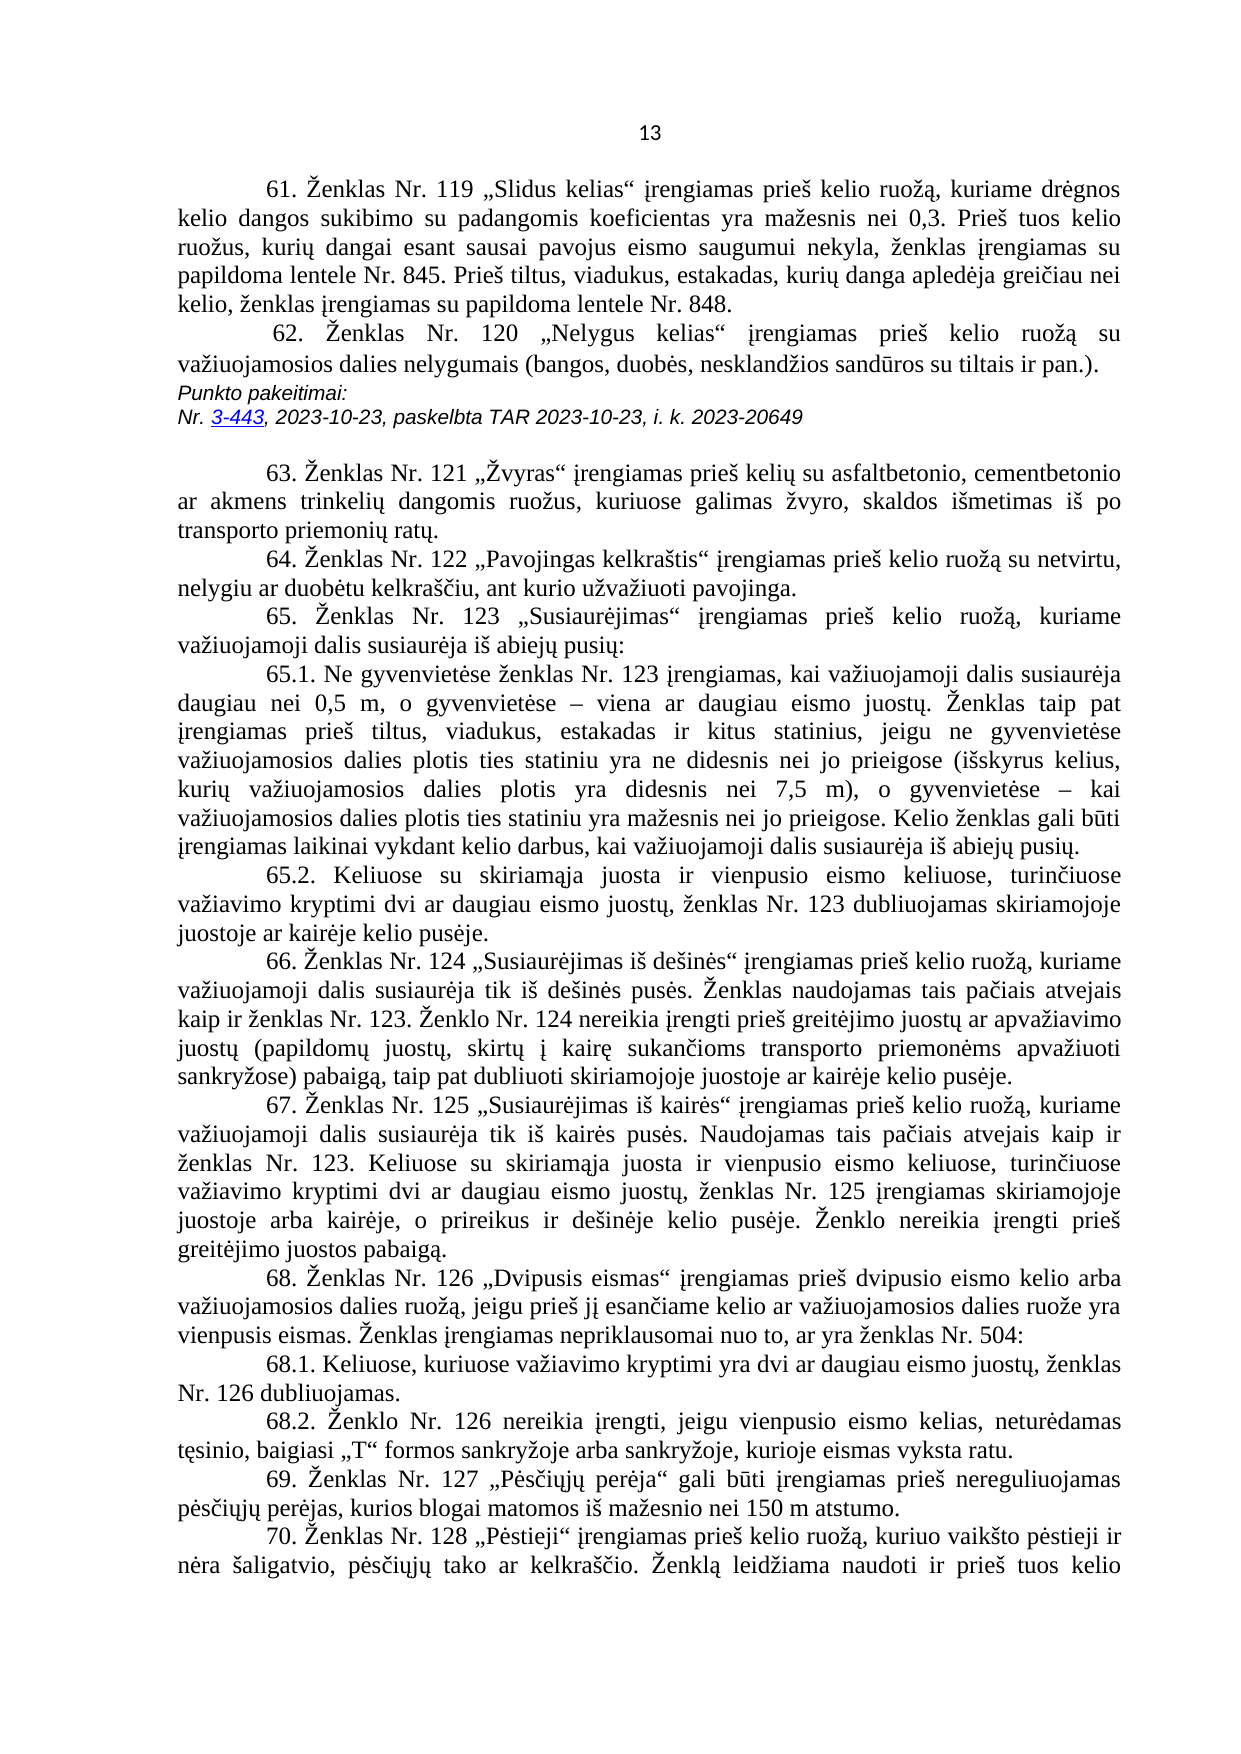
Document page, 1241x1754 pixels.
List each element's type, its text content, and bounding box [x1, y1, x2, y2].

text 64. Ženklas Nr. 122 „Pavojingas kelkraštis“ įrengiamas prieš kelio ruožą su netvirtu, nelygiu ar duobėtu kelkraščiu, ant kurio užvažiuoti pavojinga. [177, 544, 1122, 601]
text 68.2. Ženklo Nr. 126 nereikia įrengti, jeigu vienpusio eismo kelias, neturėdamas tęsinio, baigiasi „T“ formos sankryžoje arba sankryžoje, kurioje eismas vyksta ratu. [177, 1406, 1122, 1464]
text 65.2. Keliuose su skiriamąja juosta ir vienpusio eismo keliuose, turinčiuose važiavimo kryptimi dvi ar daugiau eismo juostų, ženklas Nr. 123 dubliuojamas skiriamojoje juostoje ar kairėje kelio pusėje. [177, 860, 1122, 946]
text 65.1. Ne gyvenvietėse ženklas Nr. 123 įrengiamas, kai važiuojamoji dalis susiaurėja daugiau nei 0,5 m, o gyvenvietėse – viena ar daugiau eismo juostų. Ženklas taip pat įrengiamas prieš tiltus, viadukus, estakadas ir kitus statinius, jeigu ne gyvenvietėse važiuojamosios dalies plotis ties statiniu yra ne didesnis nei jo prieigose (išskyrus kelius, kurių važiuojamosios dalies plotis yra didesnis nei 7,5 m), o gyvenvietėse – kai važiuojamosios dalies plotis ties statiniu yra mažesnis nei jo prieigose. Kelio ženklas gali būti įrengiamas laikinai vykdant kelio darbus, kai važiuojamoji dalis susiaurėja iš abiejų pusių. [177, 659, 1122, 860]
text Punkto pakeitimai: [177, 381, 1122, 405]
text 67. Ženklas Nr. 125 „Susiaurėjimas iš kairės“ įrengiamas prieš kelio ruožą, kuriame važiuojamoji dalis susiaurėja tik iš kairės pusės. Naudojamas tais pačiais atvejais kaip ir ženklas Nr. 123. Keliuose su skiriamąja juosta ir vienpusio eismo keliuose, turinčiuose važiavimo kryptimi dvi ar daugiau eismo juostų, ženklas Nr. 125 įrengiamas skiriamojoje juostoje arba kairėje, o prireikus ir dešinėje kelio pusėje. Ženklo nereikia įrengti prieš greitėjimo juostos pabaigą. [177, 1090, 1122, 1263]
text 66. Ženklas Nr. 124 „Susiaurėjimas iš dešinės“ įrengiamas prieš kelio ruožą, kuriame važiuojamoji dalis susiaurėja tik iš dešinės pusės. Ženklas naudojamas tais pačiais atvejais kaip ir ženklas Nr. 123. Ženklo Nr. 124 nereikia įrengti prieš greitėjimo juostų ar apvažiavimo juostų (papildomų juostų, skirtų į kairę sukančioms transporto priemonėms apvažiuoti sankryžose) pabaigą, taip pat dubliuoti skiriamojoje juostoje ar kairėje kelio pusėje. [177, 946, 1122, 1090]
text 61. Ženklas Nr. 119 „Slidus kelias“ įrengiamas prieš kelio ruožą, kuriame drėgnos kelio dangos sukibimo su padangomis koeficientas yra mažesnis nei 0,3. Prieš tuos kelio ruožus, kurių dangai esant sausai pavojus eismo saugumui nekyla, ženklas įrengiamas su papildoma lentele Nr. 845. Prieš tiltus, viadukus, estakadas, kurių danga apledėja greičiau nei kelio, ženklas įrengiamas su papildoma lentele Nr. 848. [177, 174, 1122, 318]
text 68.1. Keliuose, kuriuose važiavimo kryptimi yra dvi ar daugiau eismo juostų, ženklas Nr. 126 dubliuojamas. [177, 1349, 1122, 1406]
text 63. Ženklas Nr. 121 „Žvyras“ įrengiamas prieš kelių su asfaltbetonio, cementbetonio ar akmens trinkelių dangomis ruožus, kuriuose galimas žvyro, skaldos išmetimas iš po transporto priemonių ratų. [177, 458, 1122, 544]
text 70. Ženklas Nr. 128 „Pėstieji“ įrengiamas prieš kelio ruožą, kuriuo vaikšto pėstieji ir nėra šaligatvio, pėsčiųjų tako ar kelkraščio. Ženklą leidžiama naudoti ir prieš tuos kelio [177, 1521, 1122, 1579]
text 65. Ženklas Nr. 123 „Susiaurėjimas“ įrengiamas prieš kelio ruožą, kuriame važiuojamoji dalis susiaurėja iš abiejų pusių: [177, 601, 1122, 659]
text 69. Ženklas Nr. 127 „Pėsčiųjų perėja“ gali būti įrengiamas prieš nereguliuojamas pėsčiųjų perėjas, kurios blogai matomos iš mažesnio nei 150 m atstumo. [177, 1464, 1122, 1521]
text 68. Ženklas Nr. 126 „Dvipusis eismas“ įrengiamas prieš dvipusio eismo kelio arba važiuojamosios dalies ruožą, jeigu prieš jį esančiame kelio ar važiuojamosios dalies ruože yra vienpusis eismas. Ženklas įrengiamas nepriklausomai nuo to, ar yra ženklas Nr. 504: [177, 1263, 1122, 1349]
text 62. Ženklas Nr. 120 „Nelygus kelias“ įrengiamas prieš kelio ruožą su važiuojamosios dalies nelygumais (bangos, duobės, nesklandžios sandūros su tiltais ir pan.). [177, 318, 1122, 378]
text Nr. 3-443, 2023-10-23, paskelbta TAR 2023-10-23, i. k. 2023-20649 [177, 405, 1122, 429]
